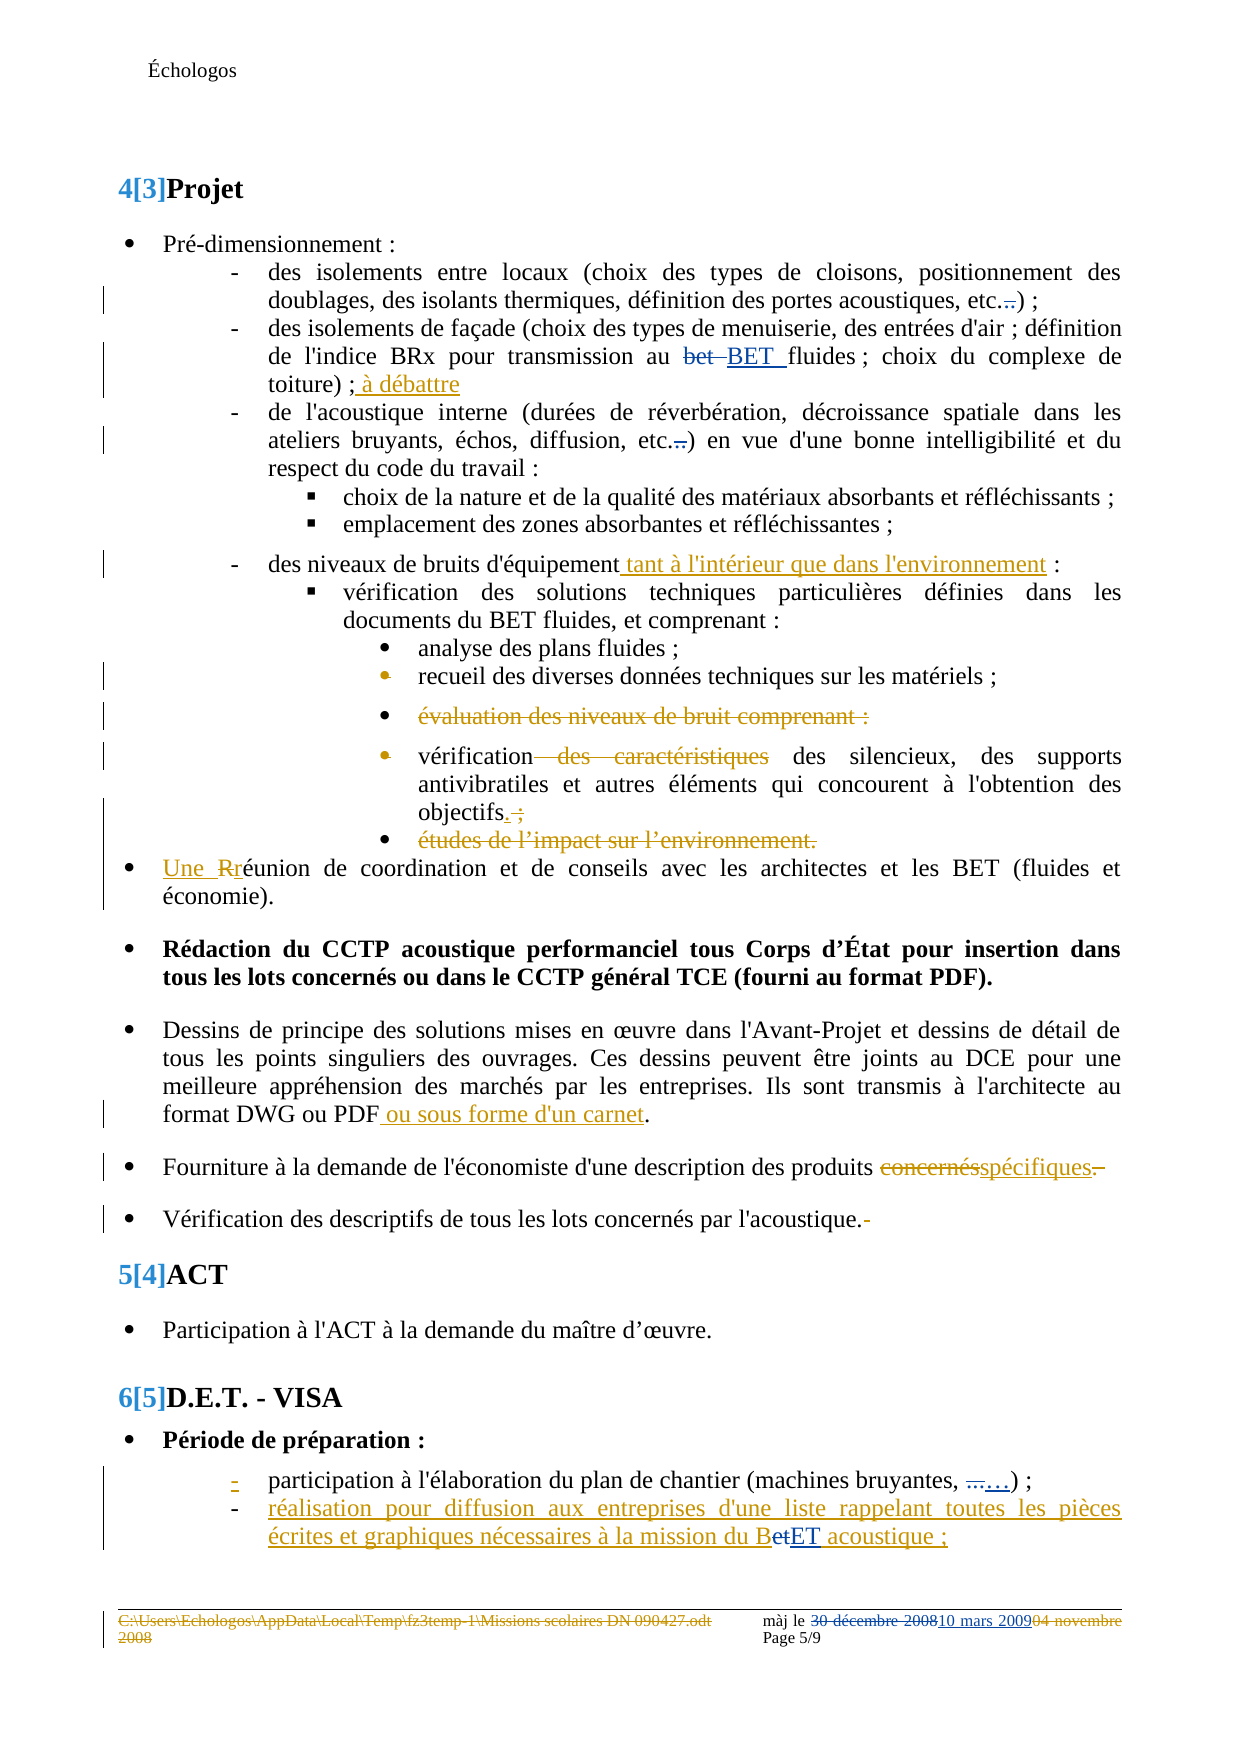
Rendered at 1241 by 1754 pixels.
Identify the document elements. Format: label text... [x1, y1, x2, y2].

list réalisation pour diffusion aux entreprises d'une liste rappelant toutes les pièces écrites et graphiques nécessaires à la mission du BET acoustique ; [230, 1494, 1122, 1550]
subtitle D.E.T. - VISA [118, 1381, 1122, 1414]
subtitle Projet [118, 173, 1122, 205]
list Participation à l'ACT à la demande du maître d’œuvre. [125, 1316, 1122, 1344]
list Fourniture à la demande de l'économiste d'une description des produits spécifiques [125, 1152, 1122, 1181]
list des isolements de façade (choix des types de menuiserie, des entrées d'air ; définition de l'indice BRx pour transmission au BET fluides ; choix du complexe de toiture) ; à débattre [230, 314, 1122, 398]
list Une réunion de coordination et de conseils avec les architectes et les BET (fluides et économie). [125, 854, 1122, 910]
list vérification des silencieux, des supports antivibratiles et autres éléments qui concourent à l'obtention des objectifs. [380, 742, 1122, 826]
list recueil des diverses données techniques sur les matériels ; [380, 662, 1122, 690]
list de l'acoustique interne (durées de réverbération, décroissance spatiale dans les ateliers bruyants, échos, diffusion, etc.) en vue d'une bonne intelligibilité et du respect du code du travail : [230, 398, 1122, 482]
list Dessins de principe des solutions mises en œuvre dans l'Avant-Projet et dessins de détail de tous les points singuliers des ouvrages. Ces dessins peuvent être joints au DCE pour une meilleure appréhension des marchés par les entreprises. Ils sont transmis à l'architecte au format DWG ou PDF ou sous forme d'un carnet. [125, 1016, 1122, 1128]
list choix de la nature et de la qualité des matériaux absorbants et réfléchissants ; [305, 482, 1122, 510]
list participation à l'élaboration du plan de chantier (machines bruyantes, …) ; [230, 1466, 1122, 1494]
list Rédaction du CCTP acoustique performanciel tous Corps d’État pour insertion dans tous les lots concernés ou dans le CCTP général TCE (fourni au format PDF). [125, 935, 1122, 991]
list Vérification des descriptifs de tous les lots concernés par l'acoustique. [125, 1205, 1122, 1233]
list emplacement des zones absorbantes et réfléchissantes ; [305, 510, 1122, 538]
list analyse des plans fluides ; [380, 634, 1122, 662]
list Période de préparation : [125, 1426, 1122, 1454]
list vérification des solutions techniques particulières définies dans les documents du BET fluides, et comprenant : [305, 578, 1122, 634]
list des isolements entre locaux (choix des types de cloisons, positionnement des doublages, des isolants thermiques, définition des portes acoustiques, etc.) ; [230, 258, 1122, 314]
list Pré-dimensionnement : [125, 230, 1122, 258]
subtitle ACT [118, 1258, 1122, 1291]
list des niveaux de bruits d'équipement tant à l'intérieur que dans l'environnement : [230, 550, 1122, 578]
